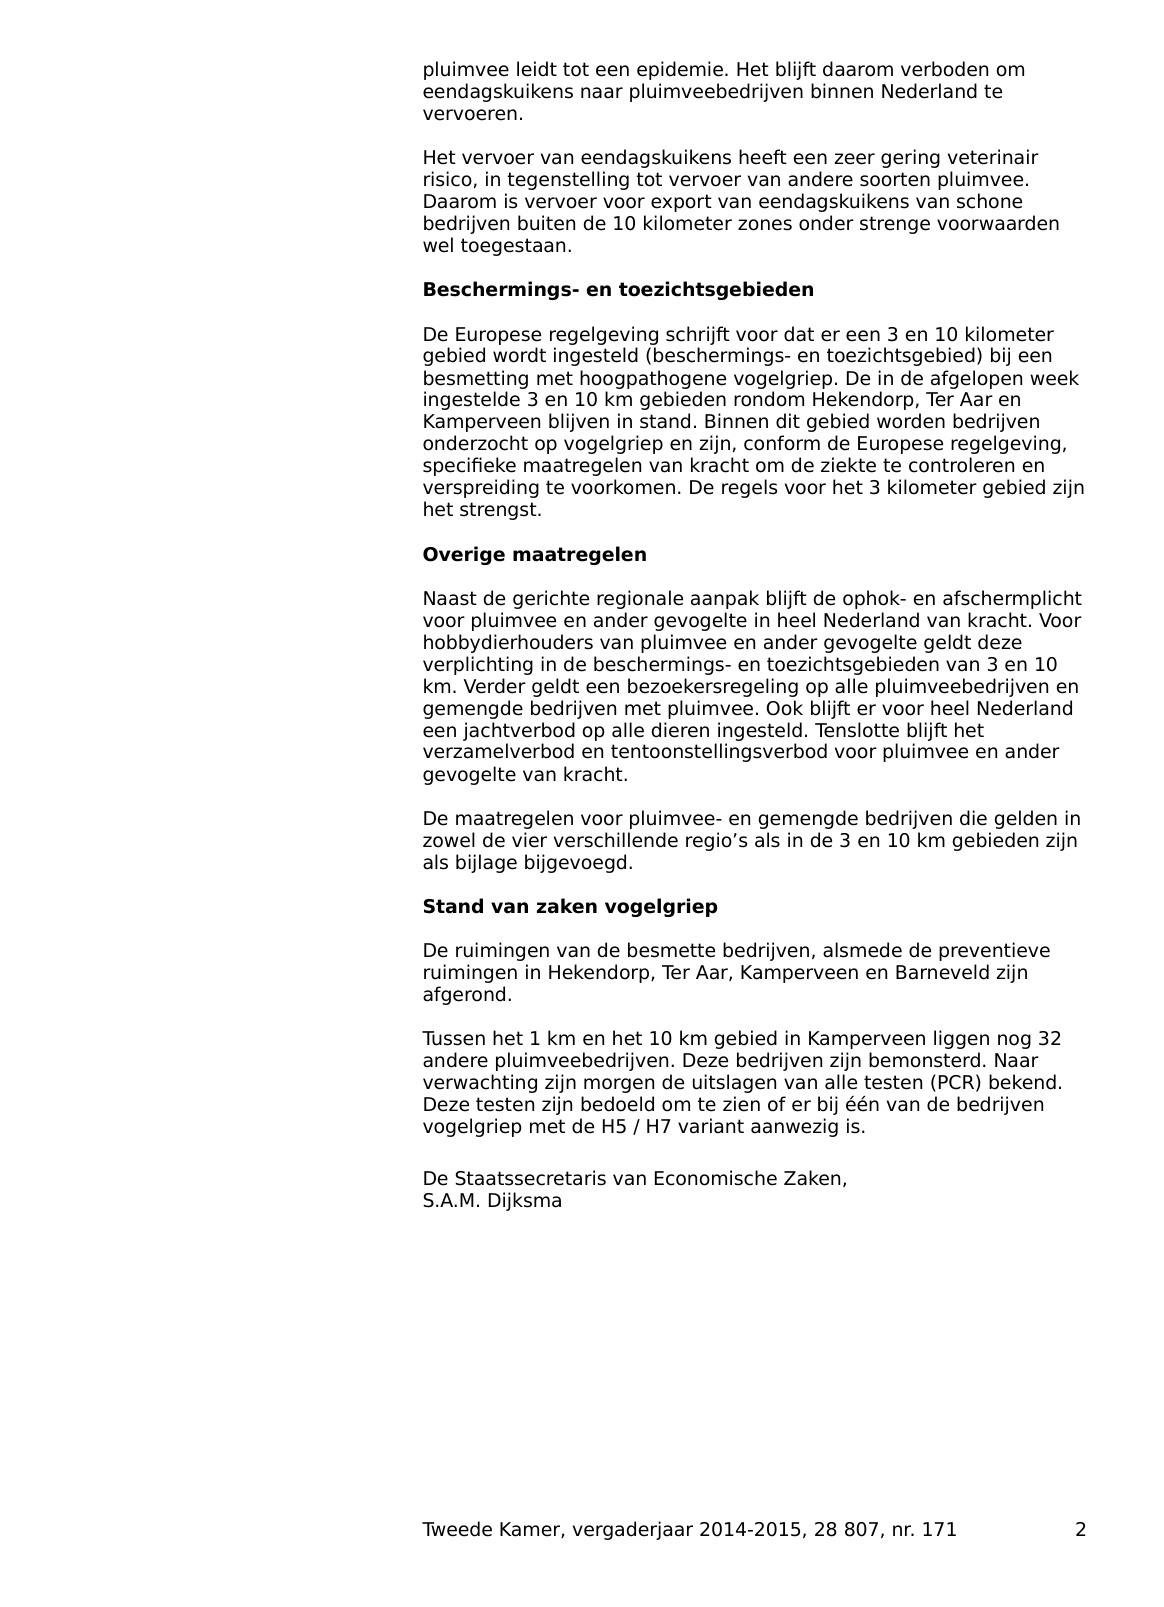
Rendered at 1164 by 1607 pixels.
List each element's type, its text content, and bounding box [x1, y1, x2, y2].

subtitle Overige maatregelen [422, 543, 1087, 565]
text De Europese regelgeving schrijft voor dat er een 3 en 10 kilometer gebied wordt ingesteld (beschermings- en toezichtsgebied) bij een besmetting met hoogpathogene vogelgriep. De in de afgelopen week ingestelde 3 en 10 km gebieden rondom Hekendorp, Ter Aar en Kamperveen blijven in stand. Binnen dit gebied worden bedrijven onderzocht op vogelgriep en zijn, conform de Europese regelgeving, specifieke maatregelen van kracht om de ziekte te controleren en verspreiding te voorkomen. De regels voor het 3 kilometer gebied zijn het strengst. [422, 323, 1087, 521]
text De Staatssecretaris van Economische Zaken, S.A.M. Dijksma [422, 1168, 1087, 1212]
text pluimvee leidt tot een epidemie. Het blijft daarom verboden om eendagskuikens naar pluimveebedrijven binnen Nederland te vervoeren. [422, 59, 1087, 125]
text Tussen het 1 km en het 10 km gebied in Kamperveen liggen nog 32 andere pluimveebedrijven. Deze bedrijven zijn bemonsterd. Naar verwachting zijn morgen de uitslagen van alle testen (PCR) bekend. Deze testen zijn bedoeld om te zien of er bij één van de bedrijven vogelgriep met de H5 / H7 variant aanwezig is. [422, 1028, 1087, 1138]
text De maatregelen voor pluimvee- en gemengde bedrijven die gelden in zowel de vier verschillende regio’s als in de 3 en 10 km gebieden zijn als bijlage bijgevoegd. [422, 808, 1087, 873]
text Het vervoer van eendagskuikens heeft een zeer gering veterinair risico, in tegenstelling tot vervoer van andere soorten pluimvee. Daarom is vervoer voor export van eendagskuikens van schone bedrijven buiten de 10 kilometer zones onder strenge voorwaarden wel toegestaan. [422, 147, 1087, 257]
subtitle Stand van zaken vogelgriep [422, 896, 1087, 918]
text De ruimingen van de besmette bedrijven, alsmede de preventieve ruimingen in Hekendorp, Ter Aar, Kamperveen en Barneveld zijn afgerond. [422, 940, 1087, 1006]
subtitle Beschermings- en toezichtsgebieden [422, 279, 1087, 301]
text Naast de gerichte regionale aanpak blijft de ophok- en afschermplicht voor pluimvee en ander gevogelte in heel Nederland van kracht. Voor hobbydierhouders van pluimvee en ander gevogelte geldt deze verplichting in de beschermings- en toezichtsgebieden van 3 en 10 km. Verder geldt een bezoekersregeling op alle pluimveebedrijven en gemengde bedrijven met pluimvee. Ook blijft er voor heel Nederland een jachtverbod op alle dieren ingesteld. Tenslotte blijft het verzamelverbod en tentoonstellingsverbod voor pluimvee en ander gevogelte van kracht. [422, 588, 1087, 785]
